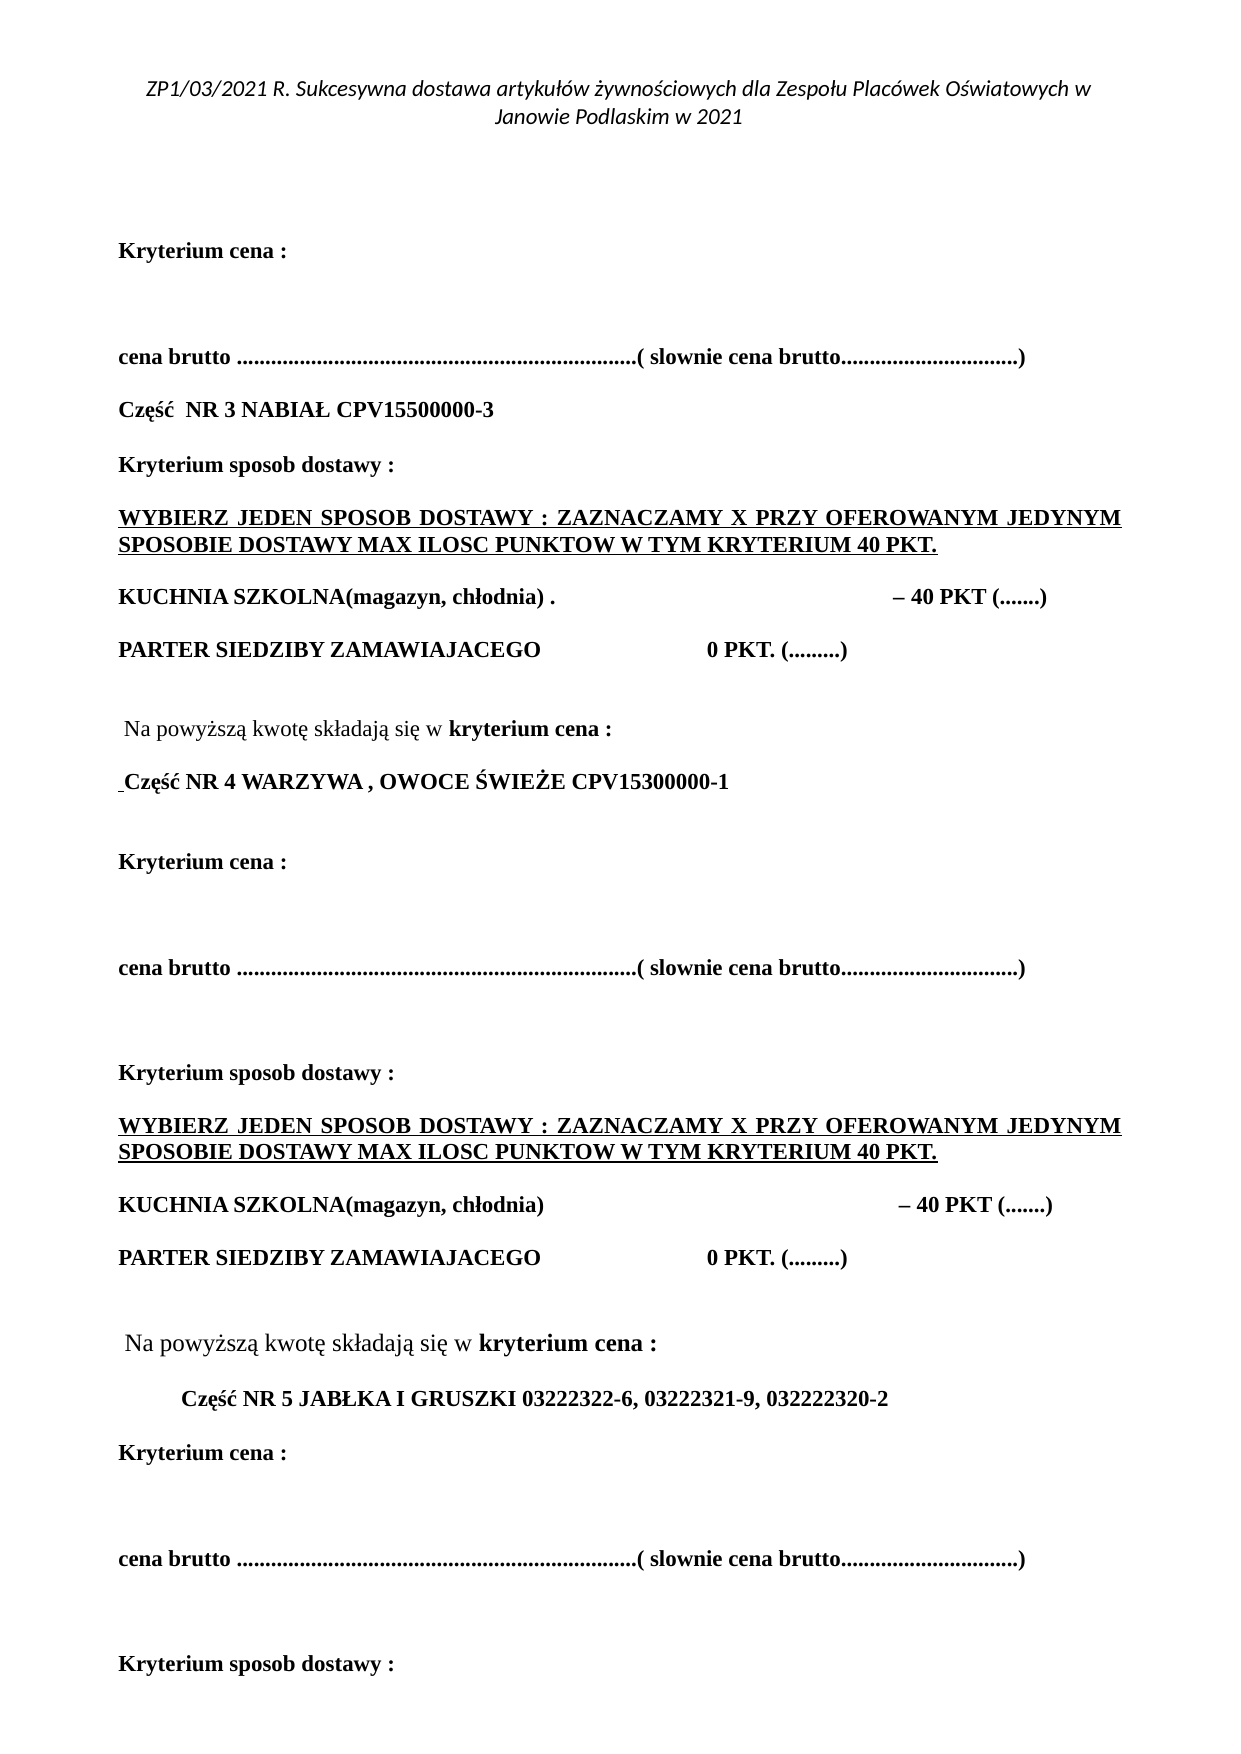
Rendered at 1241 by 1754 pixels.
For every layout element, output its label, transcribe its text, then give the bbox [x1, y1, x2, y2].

text PARTER SIEDZIBY ZAMAWIAJACEGO 0 PKT. (.........) [118, 636, 1122, 662]
text KUCHNIA SZKOLNA(magazyn, chłodnia) . – 40 PKT (.......) [118, 583, 1122, 610]
text Kryterium sposob dostawy : [118, 1650, 1122, 1677]
text SPOSOBIE DOSTAWY MAX ILOSC PUNKTOW W TYM KRYTERIUM 40 PKT. [118, 1136, 1122, 1165]
text cena brutto ......................................................................( slownie cena brutto...............................) [118, 343, 1122, 369]
text WYBIERZ JEDEN SPOSOB DOSTAWY : ZAZNACZAMY X PRZY OFEROWANYM JEDYNYM [118, 1112, 1122, 1135]
text cena brutto ......................................................................( slownie cena brutto...............................) [118, 954, 1122, 980]
text 11 [118, 424, 1122, 450]
text Kryterium sposob dostawy : [118, 452, 1122, 478]
text Na powyższą kwotę składają się w kryterium cena : [118, 715, 1122, 741]
text WYBIERZ JEDEN SPOSOB DOSTAWY : ZAZNACZAMY X PRZY OFEROWANYM JEDYNYM [118, 504, 1122, 527]
text Część NR 3 NABIAŁ CPV15500000-3 [118, 396, 1122, 422]
text KUCHNIA SZKOLNA(magazyn, chłodnia) – 40 PKT (.......) [118, 1191, 1122, 1217]
text SPOSOBIE DOSTAWY MAX ILOSC PUNKTOW W TYM KRYTERIUM 40 PKT. [118, 528, 1122, 557]
text Część NR 4 WARZYWA , OWOCE ŚWIEŻE CPV15300000-1 [118, 768, 1122, 794]
text cena brutto ......................................................................( slownie cena brutto...............................) [118, 1545, 1122, 1571]
text Kryterium cena : [118, 848, 1122, 875]
text PARTER SIEDZIBY ZAMAWIAJACEGO 0 PKT. (.........) [118, 1244, 1122, 1270]
text Część NR 5 JABŁKA I GRUSZKI 03222322-6, 03222321-9, 032222320-2 [118, 1385, 1122, 1411]
text Kryterium cena : [118, 1439, 1122, 1466]
text Kryterium cena : [118, 238, 1122, 264]
text Na powyższą kwotę składają się w kryterium cena : [118, 1328, 1122, 1356]
text Kryterium sposob dostawy : [118, 1059, 1122, 1086]
